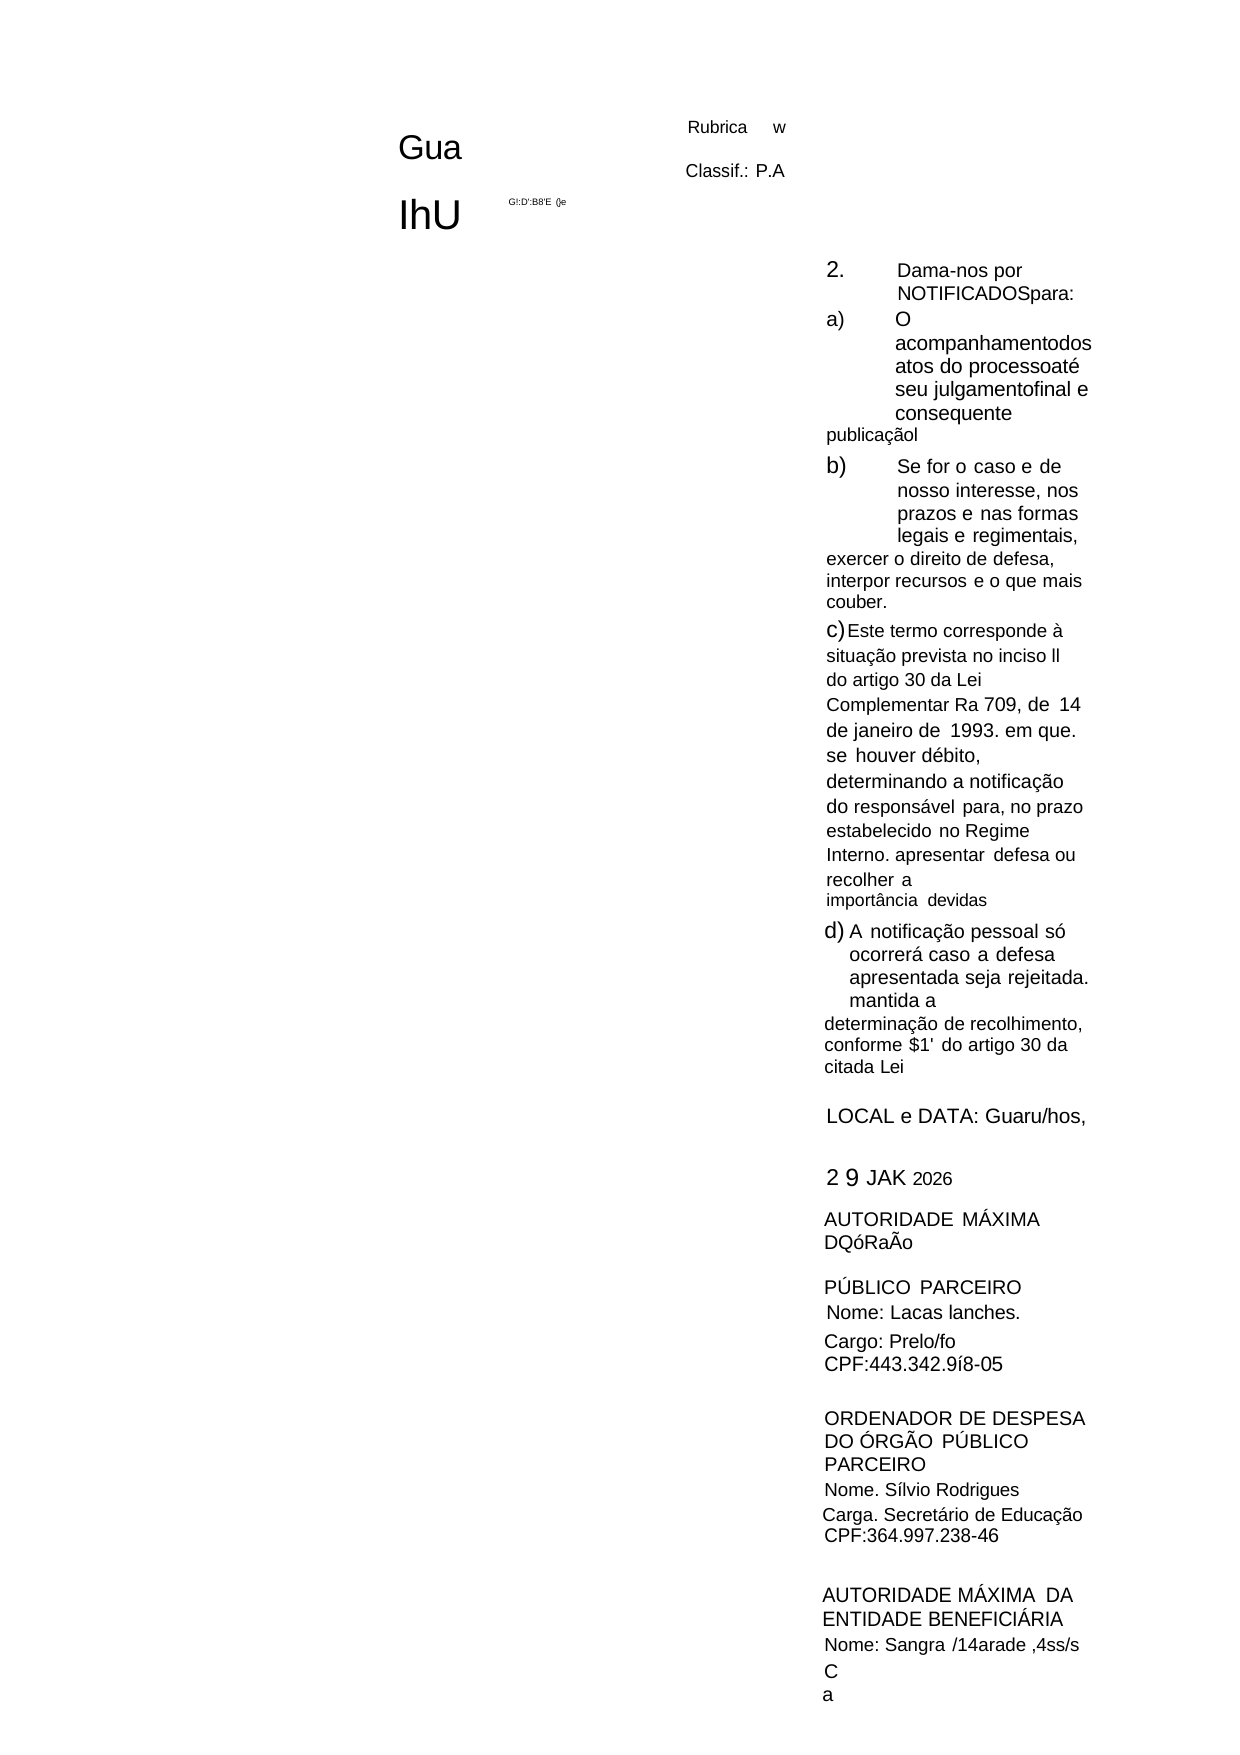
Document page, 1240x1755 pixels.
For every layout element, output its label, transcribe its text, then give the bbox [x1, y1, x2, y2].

text importância devidas [826, 892, 1100, 910]
text Cargo: Prelo/fo [824, 1330, 1100, 1352]
text determinação de recolhimento, conforme $1' do artigo 30 da citada Lei [824, 1013, 1100, 1077]
subtitle ORDENADOR DE DESPESA DO ÓRGÃO PÚBLICO PARCEIRO [824, 1407, 1100, 1475]
text Nome: Lacas lanches. [826, 1301, 1100, 1324]
list Este termo corresponde à situação prevista no inciso ll do artigo 30 da Lei Complementar Ra 709, de 14 de janeiro de 1993. em que. se houver débito, determinando a notificação do responsável para, no prazo estabelecido no Regime Interno. apresentar defesa ou recolher a [826, 616, 1085, 890]
subtitle AUTORIDADE MÁXIMA DA ENTIDADE BENEFICIÁRIA [822, 1583, 1100, 1631]
text CPF:364.997.238-46 [824, 1525, 1100, 1546]
list Dama-nos por NOTIFICADOSpara: [826, 256, 1100, 305]
text Carga. Secretário de Educação [822, 1506, 1100, 1525]
text Classif.: P.A [685, 159, 1100, 181]
subtitle CPF:443.342.9í8-05 [824, 1352, 1100, 1376]
text AUTORIDADE MÁXIMA DQóRaÃo PÚBLICO PARCEIRO [824, 1208, 1100, 1299]
subtitle Gua [398, 128, 568, 167]
list Se for o caso e de nosso interesse, nos prazos e nas formas legais e regimentais, [826, 452, 1100, 547]
text publicaçãol [826, 425, 1100, 446]
text Nome. Sílvio Rodrigues [824, 1479, 1100, 1500]
text exercer o direito de defesa, interpor recursos e o que mais couber. [826, 548, 1100, 613]
list A notificação pessoal só ocorrerá caso a defesa apresentada seja rejeitada. mantida a [824, 917, 1100, 1011]
text LOCAL e DATA: Guaru/hos, 2 9 JAK 2026 [826, 1104, 1100, 1192]
text Nome: Sangra /14arade ,4ss/s [824, 1634, 1100, 1655]
text Rubrica w [687, 117, 1100, 137]
text IhU G!:D':B8'E (}e [398, 167, 568, 215]
list O acompanhamentodos atos do processoaté seu julgamentofinal e consequente [826, 308, 1100, 425]
